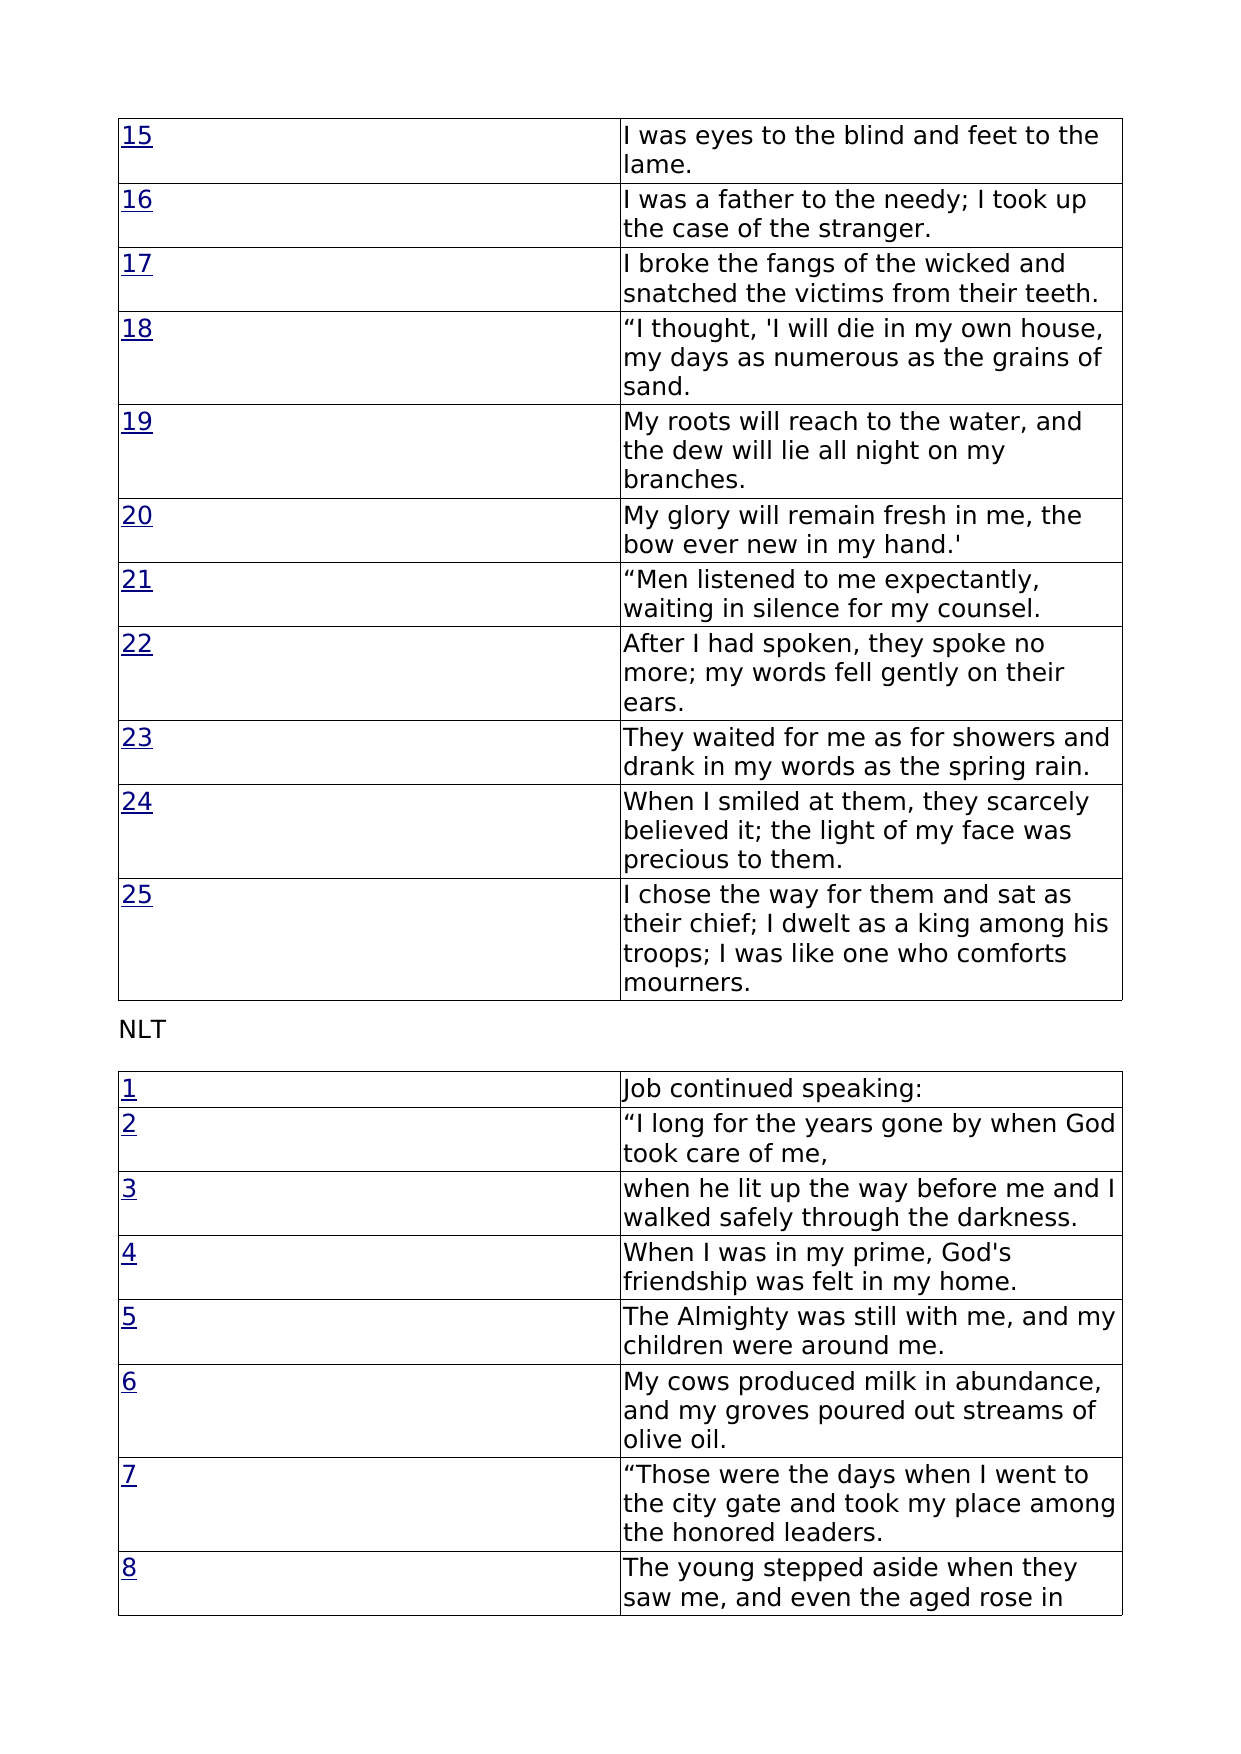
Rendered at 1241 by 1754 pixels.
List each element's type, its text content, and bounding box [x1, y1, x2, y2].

table_cell 19 [119, 405, 620, 498]
table_cell when he lit up the way before me and I walked safely through the darkness. [621, 1172, 1122, 1235]
text NLT [118, 1015, 1122, 1044]
table_cell 4 [119, 1236, 620, 1299]
table_cell I chose the way for them and sat as their chief; I dwelt as a king among his troops; I was like one who comforts mourners. [621, 879, 1122, 1000]
table_cell “I long for the years gone by when God took care of me, [621, 1108, 1122, 1171]
table_cell 21 [119, 563, 620, 626]
table_cell My glory will remain fresh in me, the bow ever new in my hand.' [621, 499, 1122, 562]
table_cell When I was in my prime, God's friendship was felt in my home. [621, 1236, 1122, 1299]
table_cell I was a father to the needy; I took up the case of the stranger. [621, 184, 1122, 247]
table_cell When I smiled at them, they scarcely believed it; the light of my face was precious to them. [621, 785, 1122, 877]
table_cell 20 [119, 499, 620, 562]
table_cell 2 [119, 1108, 620, 1171]
table_cell 3 [119, 1172, 620, 1235]
table_cell “I thought, 'I will die in my own house, my days as numerous as the grains of sand. [621, 312, 1122, 404]
table_cell “Men listened to me expectantly, waiting in silence for my counsel. [621, 563, 1122, 626]
table_cell 15 [119, 119, 620, 182]
table_cell 18 [119, 312, 620, 404]
table_cell 25 [119, 879, 620, 1000]
table_cell After I had spoken, they spoke no more; my words fell gently on their ears. [621, 627, 1122, 720]
table_header 1 [119, 1072, 620, 1107]
table_cell 24 [119, 785, 620, 877]
table_cell I was eyes to the blind and feet to the lame. [621, 119, 1122, 182]
table_cell “Those were the days when I went to the city gate and took my place among the honored leaders. [621, 1458, 1122, 1551]
table_cell They waited for me as for showers and drank in my words as the spring rain. [621, 721, 1122, 784]
table_cell 22 [119, 627, 620, 720]
table_cell 8 [119, 1552, 620, 1615]
table_cell The young stepped aside when they saw me, and even the aged rose in [621, 1552, 1122, 1615]
table_cell 16 [119, 184, 620, 247]
table_header Job continued speaking: [621, 1072, 1122, 1107]
table_cell My roots will reach to the water, and the dew will lie all night on my branches. [621, 405, 1122, 498]
table_cell 7 [119, 1458, 620, 1551]
table_cell 17 [119, 248, 620, 311]
table_cell 23 [119, 721, 620, 784]
table_cell My cows produced milk in abundance, and my groves poured out streams of olive oil. [621, 1365, 1122, 1457]
table_cell 6 [119, 1365, 620, 1457]
table_cell I broke the fangs of the wicked and snatched the victims from their teeth. [621, 248, 1122, 311]
table_cell The Almighty was still with me, and my children were around me. [621, 1300, 1122, 1364]
table_cell 5 [119, 1300, 620, 1364]
